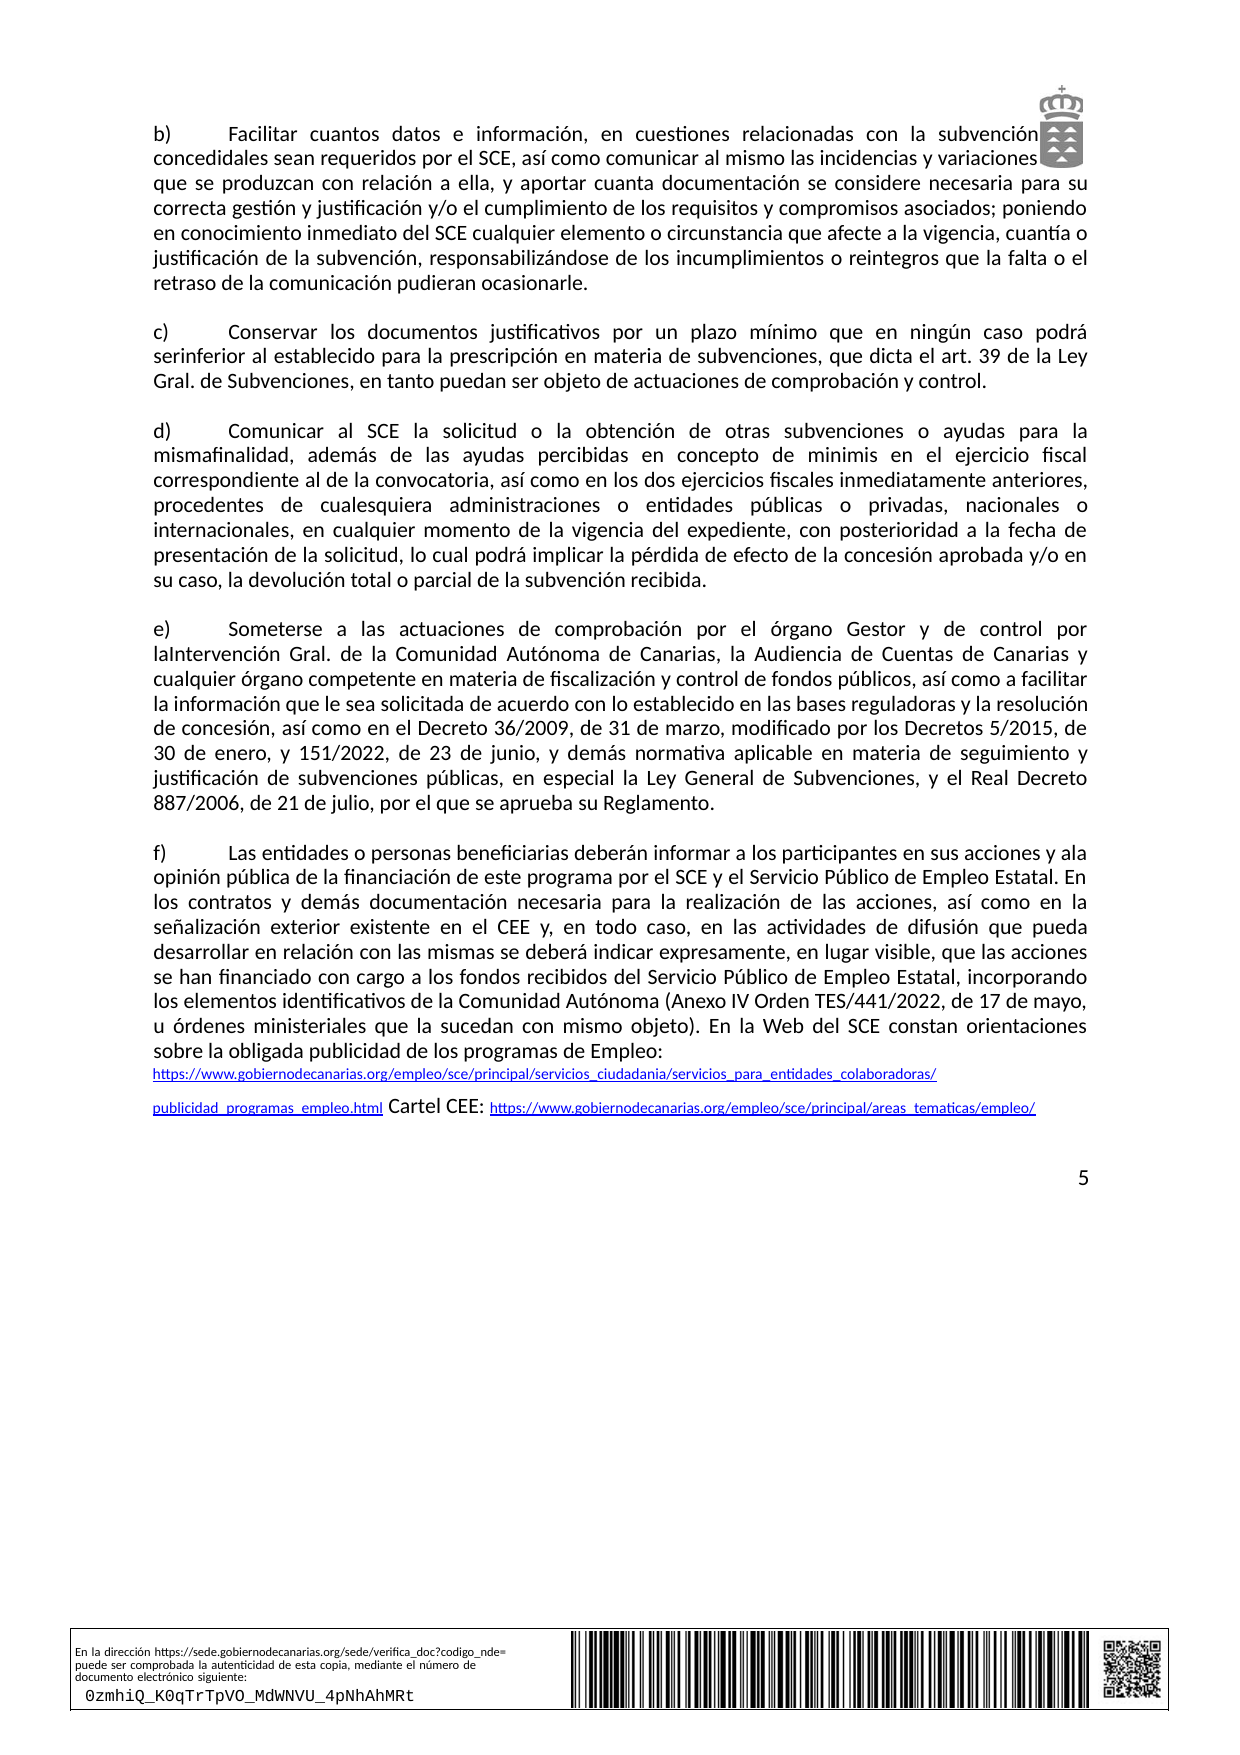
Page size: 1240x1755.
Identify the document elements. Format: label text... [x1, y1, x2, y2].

list Conservar los documentos justificativos por un plazo mínimo que en ningún caso podrá serinferior al establecido para la prescripción en materia de subvenciones, que dicta el art. 39 de la Ley Gral. de Subvenciones, en tanto puedan ser objeto de actuaciones de comprobación y control. [153, 319, 1089, 394]
text https://www.gobiernodecanarias.org/empleo/sce/principal/servicios_ciudadania/servicios_para_entidades_colaboradoras/ [152, 1064, 1125, 1083]
list Las entidades o personas beneficiarias deberán informar a los participantes en sus acciones y ala opinión pública de la financiación de este programa por el SCE y el Servicio Público de Empleo Estatal. En los contratos y demás documentación necesaria para la realización de las acciones, así como en la señalización exterior existente en el CEE y, en todo caso, en las actividades de difusión que pueda desarrollar en relación con las mismas se deberá indicar expresamente, en lugar visible, que las acciones se han financiado con cargo a los fondos recibidos del Servicio Público de Empleo Estatal, incorporando los elementos identificativos de la Comunidad Autónoma (Anexo IV Orden TES/441/2022, de 17 de mayo, u órdenes ministeriales que la sucedan con mismo objeto). En la Web del SCE constan orientaciones sobre la obligada publicidad de los programas de Empleo: [153, 840, 1089, 1064]
text 5 [154, 1163, 1089, 1191]
text publicidad_programas_empleo.html Cartel CEE: https://www.gobiernodecanarias.org/empleo/sce/principal/areas_tematicas/empleo/ [152, 1092, 1125, 1119]
list Someterse a las actuaciones de comprobación por el órgano Gestor y de control por laIntervención Gral. de la Comunidad Autónoma de Canarias, la Audiencia de Cuentas de Canarias y cualquier órgano competente en materia de fiscalización y control de fondos públicos, así como a facilitar la información que le sea solicitada de acuerdo con lo establecido en las bases reguladoras y la resolución de concesión, así como en el Decreto 36/2009, de 31 de marzo, modificado por los Decretos 5/2015, de 30 de enero, y 151/2022, de 23 de junio, y demás normativa aplicable en materia de seguimiento y justificación de subvenciones públicas, en especial la Ley General de Subvenciones, y el Real Decreto 887/2006, de 21 de julio, por el que se aprueba su Reglamento. [153, 617, 1089, 816]
list Comunicar al SCE la solicitud o la obtención de otras subvenciones o ayudas para la mismafinalidad, además de las ayudas percibidas en concepto de minimis en el ejercicio fiscal correspondiente al de la convocatoria, así como en los dos ejercicios fiscales inmediatamente anteriores, procedentes de cualesquiera administraciones o entidades públicas o privadas, nacionales o internacionales, en cualquier momento de la vigencia del expediente, con posterioridad a la fecha de presentación de la solicitud, lo cual podrá implicar la pérdida de efecto de la concesión aprobada y/o en su caso, la devolución total o parcial de la subvención recibida. [153, 418, 1089, 593]
list Facilitar cuantos datos e información, en cuestiones relacionadas con la subvención concedidales sean requeridos por el SCE, así como comunicar al mismo las incidencias y variaciones que se produzcan con relación a ella, y aportar cuanta documentación se considere necesaria para su correcta gestión y justificación y/o el cumplimiento de los requisitos y compromisos asociados; poniendo en conocimiento inmediato del SCE cualquier elemento o circunstancia que afecte a la vigencia, cuantía o justificación de la subvención, responsabilizándose de los incumplimientos o reintegros que la falta o el retraso de la comunicación pudieran ocasionarle. [153, 121, 1089, 295]
